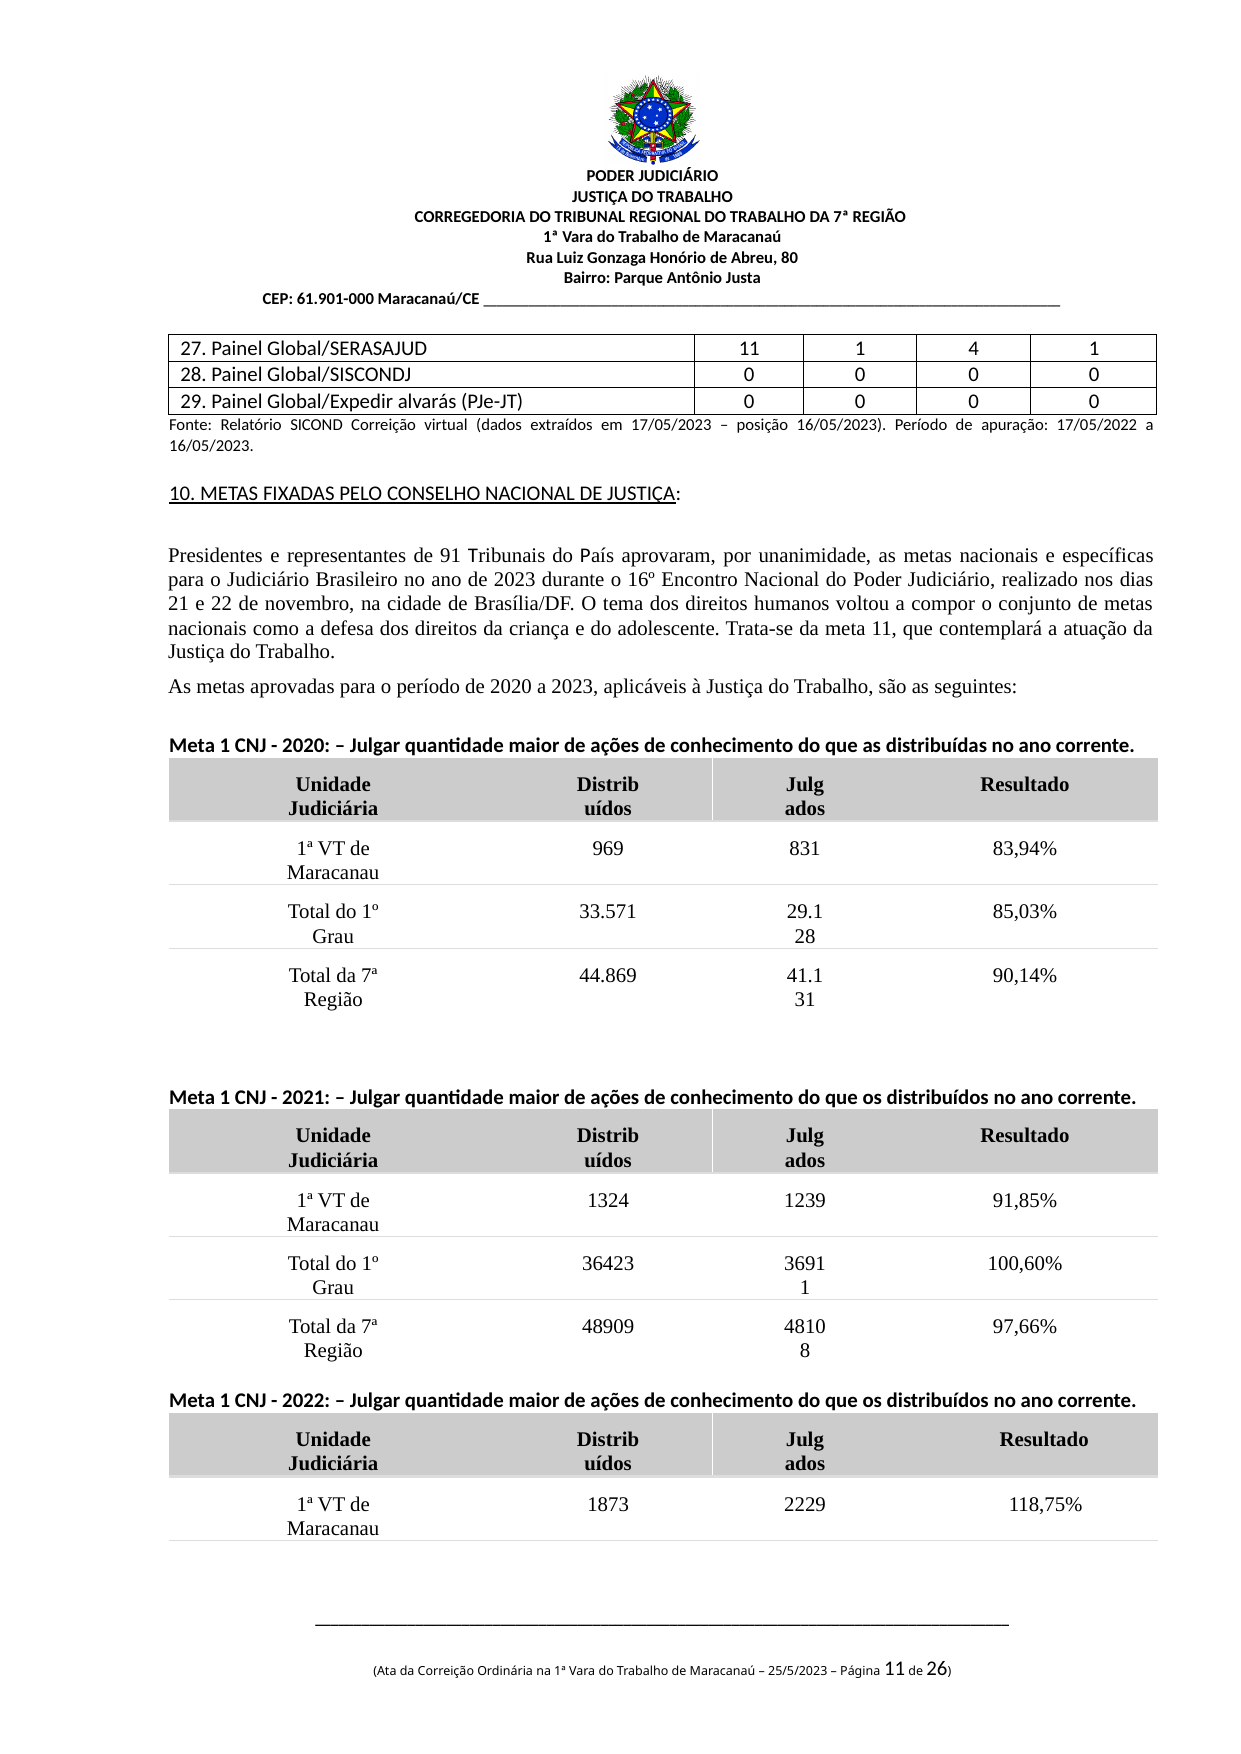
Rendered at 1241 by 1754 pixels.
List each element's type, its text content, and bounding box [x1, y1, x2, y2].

subtitle As metas aprovadas para o período de 2020 a 2023, aplicáveis à Justiça do Trabalho, são as seguintes: [168, 674, 1155, 698]
table_cell 11 [695, 335, 803, 361]
table_cell 28. Painel Global/SISCONDJ [169, 362, 694, 387]
table_header Julgados [713, 1109, 893, 1172]
table_cell 85,03% [893, 885, 1158, 948]
table_cell Total do 1º Grau [169, 885, 485, 948]
subtitle Meta 1 CNJ - 2022: – Julgar quantidade maior de ações de conhecimento do que os distribuídos no ano corrente. [169, 1388, 1155, 1413]
table_header Resultado [893, 758, 1158, 820]
table_cell 1ª VT de Maracanau [169, 1174, 485, 1236]
table_cell 1 [1031, 335, 1156, 361]
table_header Distribuídos [485, 758, 712, 820]
table_header Resultado [893, 1109, 1158, 1172]
table_cell 36911 [713, 1237, 893, 1299]
table_cell 0 [917, 362, 1030, 387]
table_cell 0 [695, 388, 803, 413]
table_cell 91,85% [893, 1174, 1158, 1236]
table_cell 0 [804, 388, 916, 413]
table_cell 29.128 [713, 885, 893, 948]
table_cell 1239 [713, 1174, 893, 1236]
table_header Distribuídos [485, 1109, 712, 1172]
table_header Unidade Judiciária [169, 1413, 485, 1475]
table_cell 2229 [713, 1478, 893, 1539]
table_cell 36423 [485, 1237, 712, 1299]
table_header Julgados [713, 1413, 893, 1475]
table_cell 118,75% [893, 1478, 1158, 1539]
table_cell 83,94% [893, 822, 1158, 884]
table_cell 1ª VT de Maracanau [169, 1478, 485, 1539]
table_cell 100,60% [893, 1237, 1158, 1299]
table_cell 831 [713, 822, 893, 884]
subtitle 10. METAS FIXADAS PELO CONSELHO NACIONAL DE JUSTIÇA: [169, 481, 1155, 506]
table_cell 4 [917, 335, 1030, 361]
table_cell Total do 1º Grau [169, 1237, 485, 1299]
subtitle Meta 1 CNJ - 2021: – Julgar quantidade maior de ações de conhecimento do que os distribuídos no ano corrente. [169, 1084, 1155, 1109]
table_cell 0 [695, 362, 803, 387]
subtitle Fonte: Relatório SICOND Correição virtual (dados extraídos em 17/05/2023 – posição 16/05/2023). Período de apuração: 17/05/2022 a 16/05/2023. [169, 415, 1155, 455]
table_header Julgados [713, 758, 893, 820]
table_cell 969 [485, 822, 712, 884]
table_cell 1ª VT de Maracanau [169, 822, 485, 884]
table_cell 0 [1031, 388, 1156, 413]
table_cell 48909 [485, 1300, 712, 1362]
table_header Unidade Judiciária [169, 758, 485, 820]
table_header Distribuídos [485, 1413, 712, 1475]
table_cell 41.131 [713, 949, 893, 1011]
subtitle Meta 1 CNJ - 2020: – Julgar quantidade maior de ações de conhecimento do que as distribuídas no ano corrente. [169, 732, 1155, 758]
table_cell 1 [804, 335, 916, 361]
subtitle Presidentes e representantes de 91 Tribunais do País aprovaram, por unanimidade, as metas nacionais e específicas para o Judiciário Brasileiro no ano de 2023 durante o 16º Encontro Nacional do Poder Judiciário, realizado nos dias 21 e 22 de novembro, na cidade de Brasília/DF. O tema dos direitos humanos voltou a compor o conjunto de metas nacionais como a defesa dos direitos da criança e do adolescente. Trata-se da meta 11, que contemplará a atuação da Justiça do Trabalho. [168, 542, 1155, 663]
picture [603, 73, 702, 166]
table_cell 44.869 [485, 949, 712, 1011]
table_cell 1324 [485, 1174, 712, 1236]
table_header Resultado [893, 1413, 1158, 1475]
table_cell 29. Painel Global/Expedir alvarás (PJe-JT) [169, 388, 694, 413]
table_cell 1873 [485, 1478, 712, 1539]
table_cell 0 [917, 388, 1030, 413]
table_cell Total da 7ª Região [169, 949, 485, 1011]
table_cell 90,14% [893, 949, 1158, 1011]
table_cell 48108 [713, 1300, 893, 1362]
table_cell 97,66% [893, 1300, 1158, 1362]
table_cell 0 [804, 362, 916, 387]
table_cell Total da 7ª Região [169, 1300, 485, 1362]
table_cell 0 [1031, 362, 1156, 387]
table_cell 27. Painel Global/SERASAJUD [169, 335, 694, 361]
table_header Unidade Judiciária [169, 1109, 485, 1172]
table_cell 33.571 [485, 885, 712, 948]
